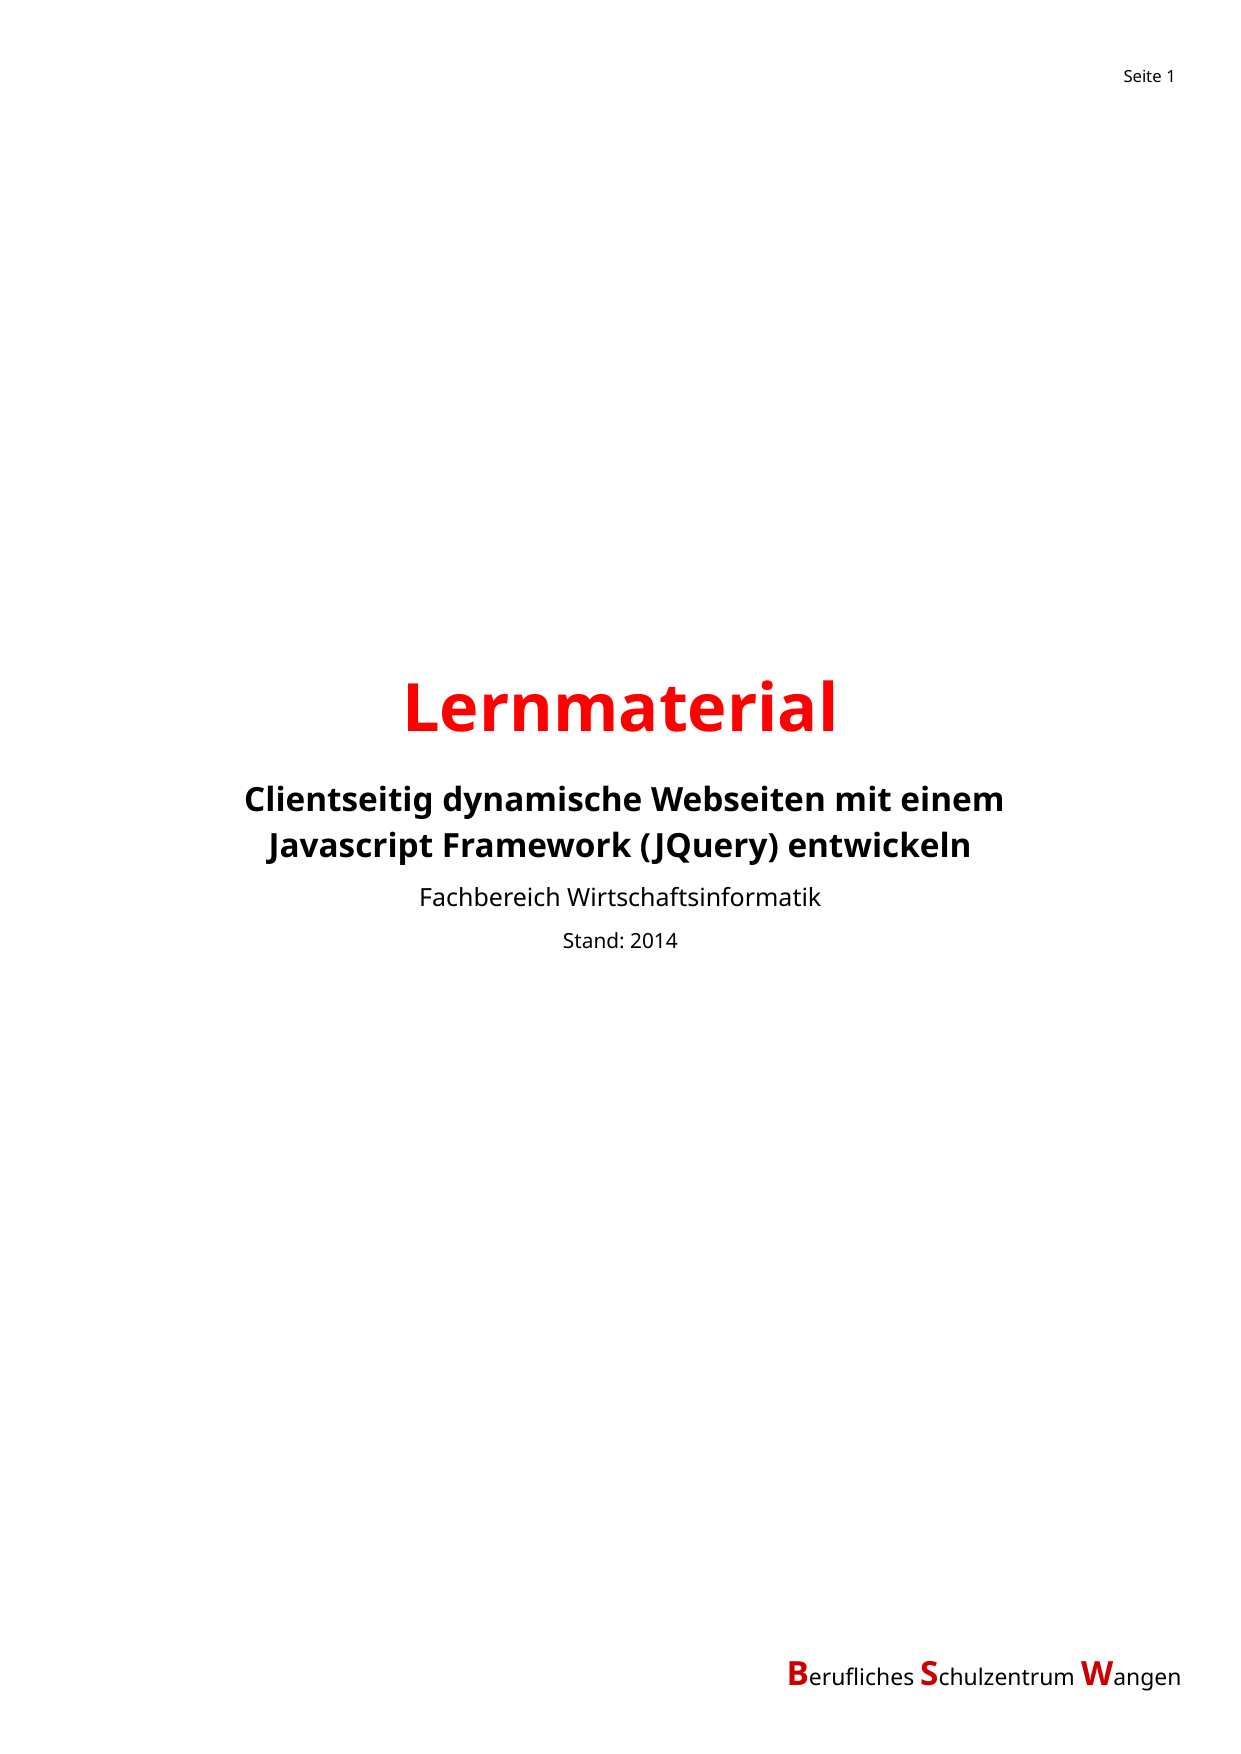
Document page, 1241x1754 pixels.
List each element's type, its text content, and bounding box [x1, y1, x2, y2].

text Fachbereich Wirtschaftsinformatik [59, 879, 1181, 913]
text Lernmaterial [59, 660, 1181, 751]
subtitle Clientseitig dynamische Webseiten mit einem Javascript Framework (JQuery) entwickeln [59, 776, 1181, 867]
text Stand: 2014 [59, 926, 1181, 954]
